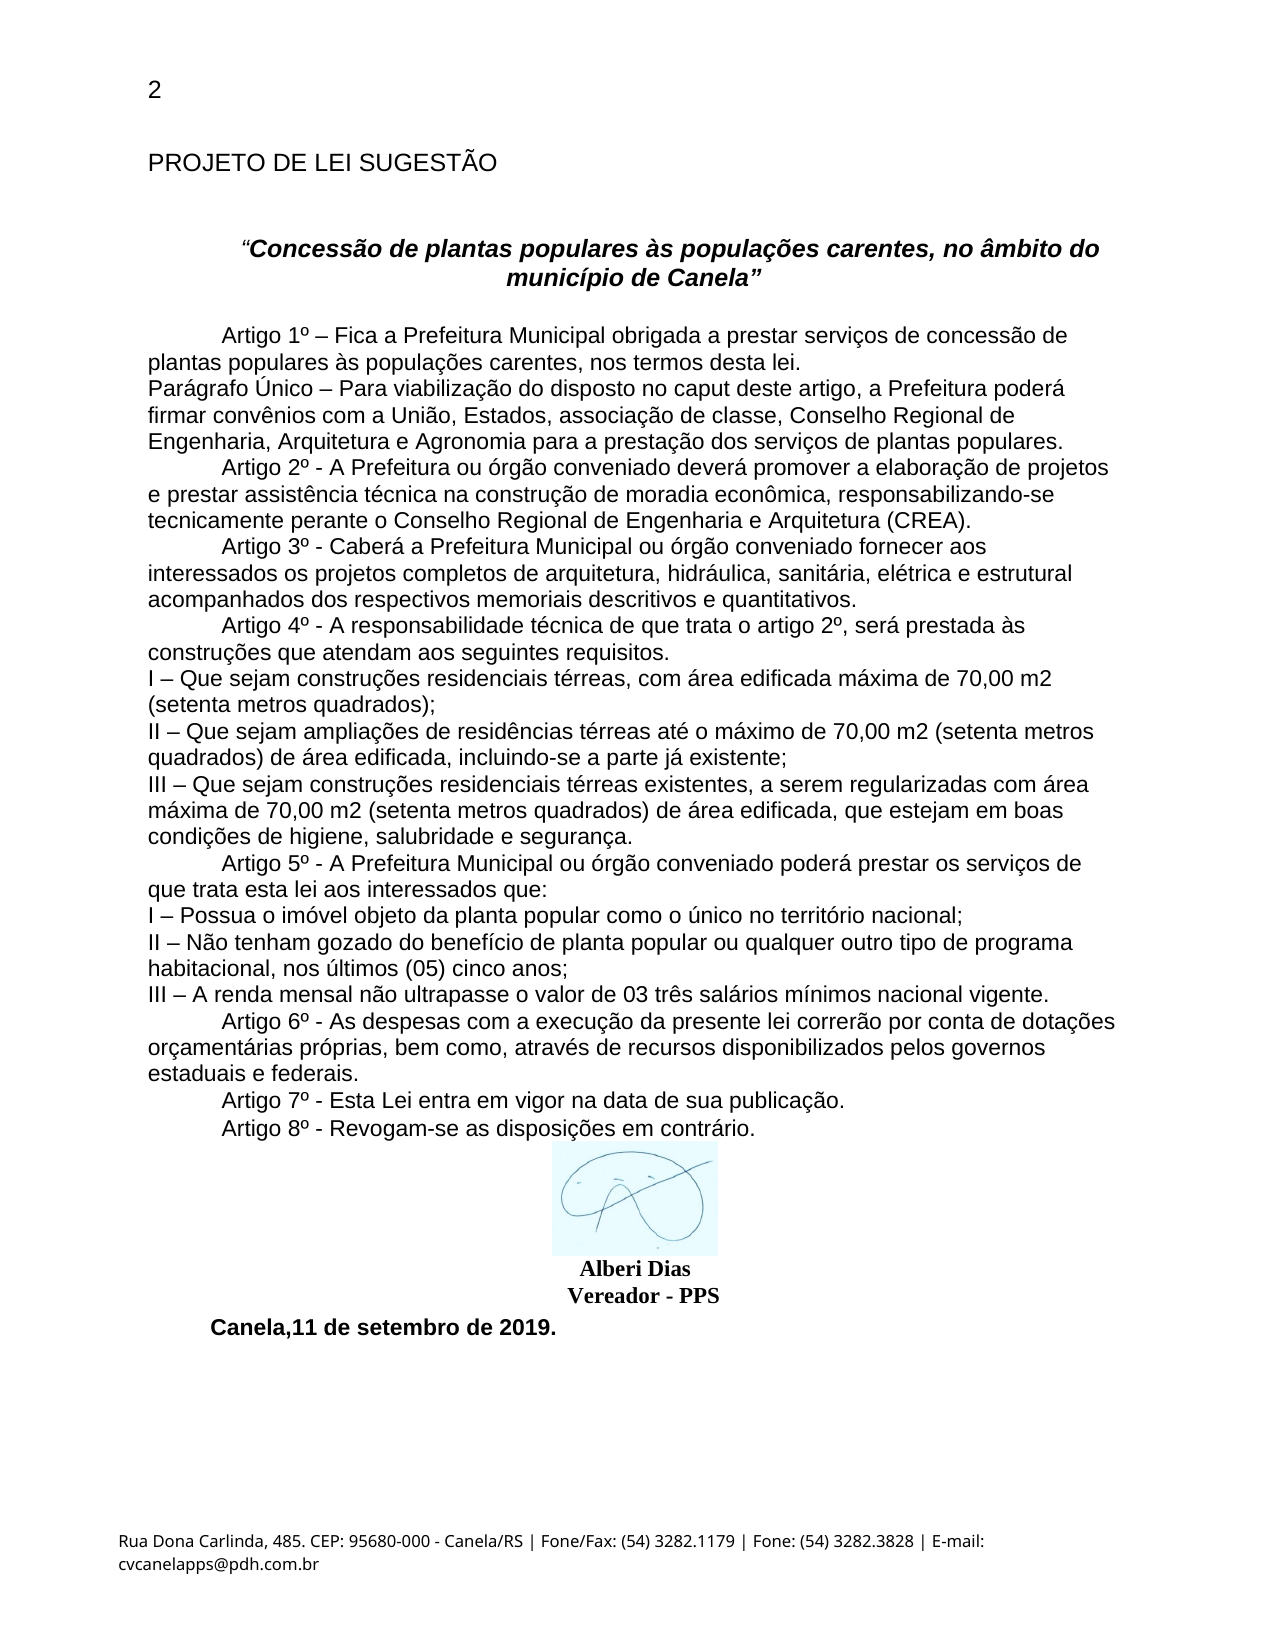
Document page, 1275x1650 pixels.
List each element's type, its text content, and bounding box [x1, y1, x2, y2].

text Artigo 8º - Revogam-se as disposições em contrário. [148, 1113, 1122, 1142]
text PROJETO DE LEI SUGESTÃO [148, 148, 1122, 176]
text I – Que sejam construções residenciais térreas, com área edificada máxima de 70,00 m2 (setenta metros quadrados); II – Que sejam ampliações de residências térreas até o máximo de 70,00 m2 (setenta metros quadrados) de área edificada, incluindo-se a parte já existente; III – Que sejam construções residenciais térreas existentes, a serem regularizadas com área máxima de 70,00 m2 (setenta metros quadrados) de área edificada, que estejam em boas condições de higiene, salubridade e segurança. [148, 665, 1122, 849]
picture [552, 1141, 718, 1256]
text Artigo 1º – Fica a Prefeitura Municipal obrigada a prestar serviços de concessão de plantas populares às populações carentes, nos termos desta lei. Parágrafo Único – Para viabilização do disposto no caput deste artigo, a Prefeitura poderá firmar convênios com a União, Estados, associação de classe, Conselho Regional de Engenharia, Arquitetura e Agronomia para a prestação dos serviços de plantas populares. Artigo 2º - A Prefeitura ou órgão conveniado deverá promover a elaboração de projetos e prestar assistência técnica na construção de moradia econômica, responsabilizando-se tecnicamente perante o Conselho Regional de Engenharia e Arquitetura (CREA). [148, 320, 1122, 533]
text Artigo 3º - Caberá a Prefeitura Municipal ou órgão conveniado fornecer aos interessados os projetos completos de arquitetura, hidráulica, sanitária, elétrica e estrutural acompanhados dos respectivos memoriais descritivos e quantitativos. [148, 533, 1122, 612]
text Artigo 4º - A responsabilidade técnica de que trata o artigo 2º, será prestada às construções que atendam aos seguintes requisitos. [148, 612, 1122, 665]
text Vereador - PPS [148, 1282, 1122, 1308]
text Alberi Dias [148, 1255, 1122, 1282]
text I – Possua o imóvel objeto da planta popular como o único no território nacional; II – Não tenham gozado do benefício de planta popular ou qualquer outro tipo de programa habitacional, nos últimos (05) cinco anos; III – A renda mensal não ultrapasse o valor de 03 três salários mínimos nacional vigente. [148, 902, 1122, 1008]
text Artigo 5º - A Prefeitura Municipal ou órgão conveniado poderá prestar os serviços de que trata esta lei aos interessados que: [148, 849, 1122, 902]
text “Concessão de plantas populares às populações carentes, no âmbito do município de Canela” [148, 205, 1122, 291]
text Artigo 7º - Esta Lei entra em vigor na data de sua publicação. [148, 1087, 1122, 1113]
text Canela,11 de setembro de 2019. [148, 1308, 1122, 1342]
text Artigo 6º - As despesas com a execução da presente lei correrão por conta de dotações orçamentárias próprias, bem como, através de recursos disponibilizados pelos governos estaduais e federais. [148, 1008, 1122, 1087]
